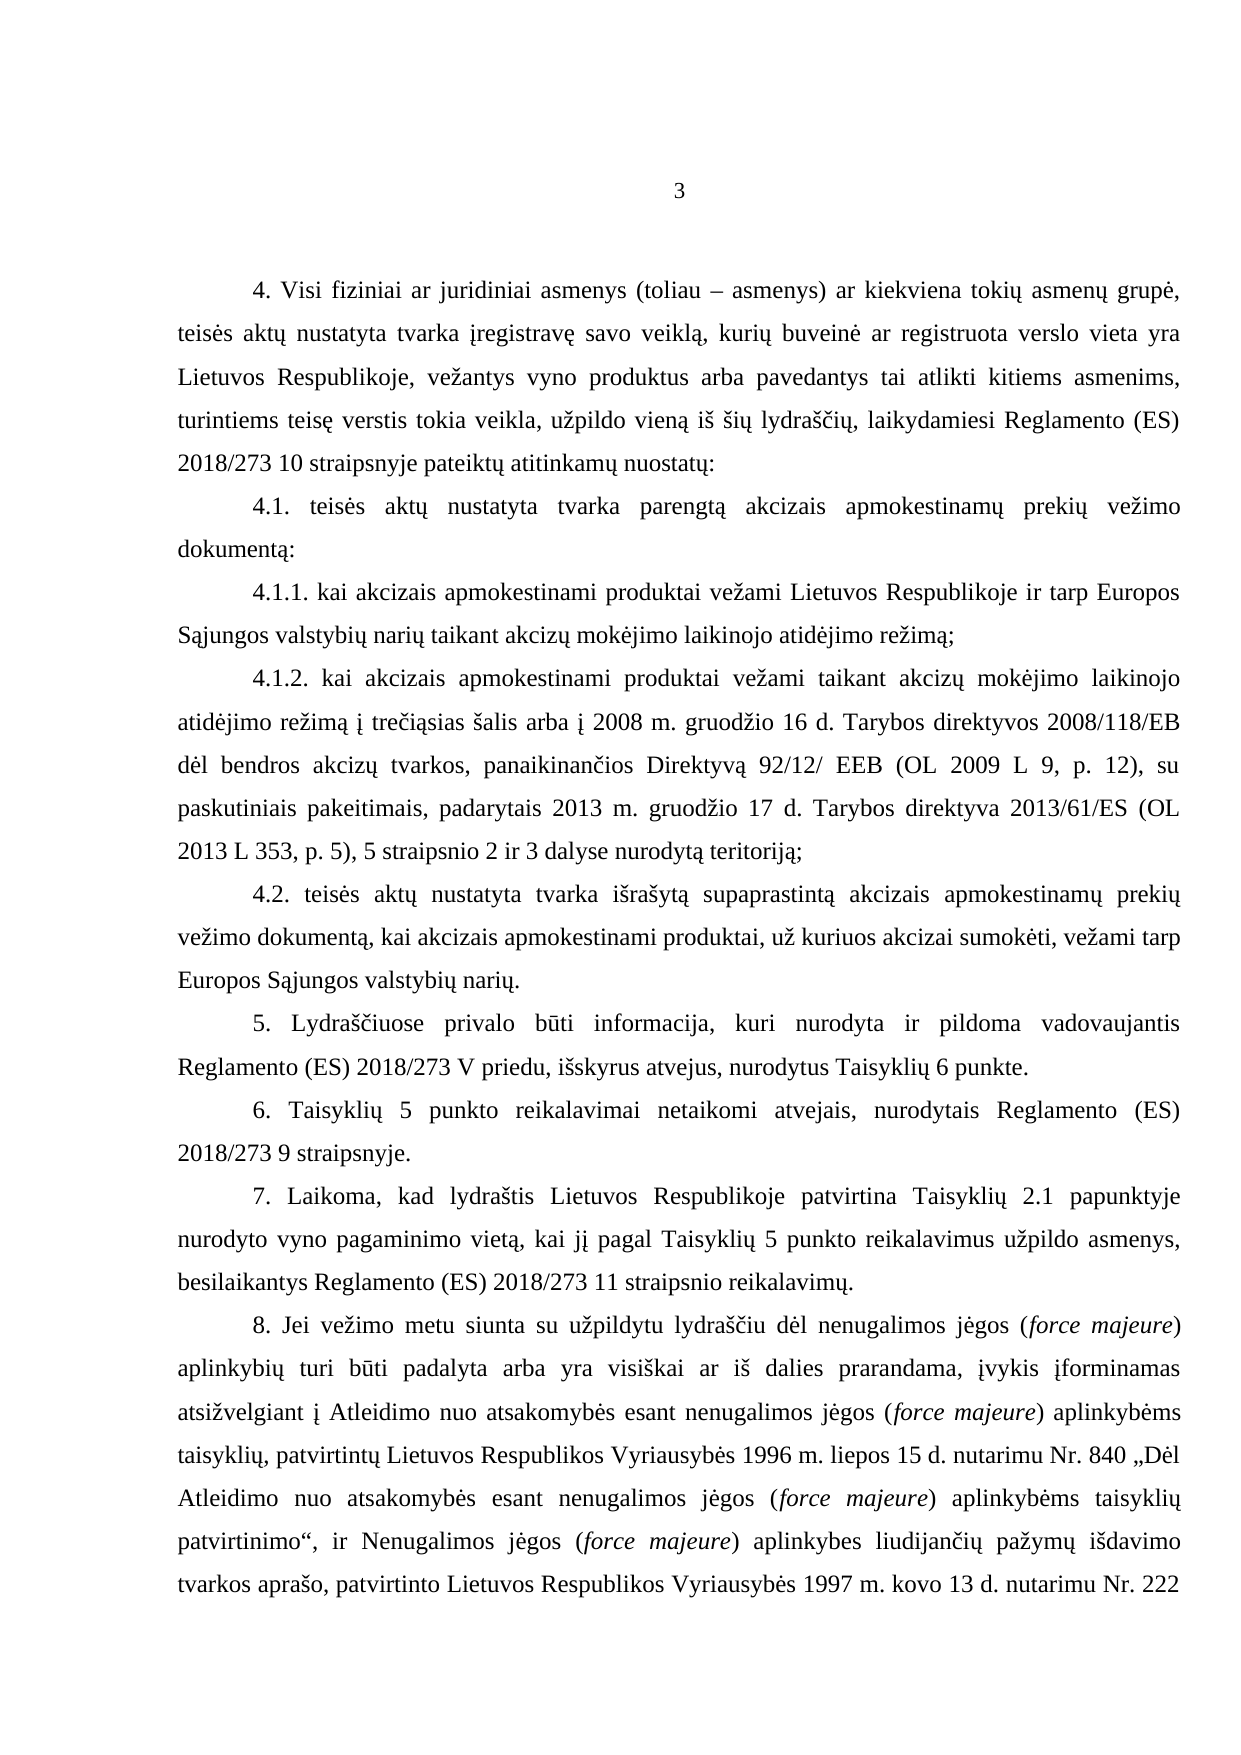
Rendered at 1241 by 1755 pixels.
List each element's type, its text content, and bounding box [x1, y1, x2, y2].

text 4.1. teisės aktų nustatyta tvarka parengtą akcizais apmokestinamų prekių vežimo dokumentą: [177, 491, 1181, 563]
text 4.1.2. kai akcizais apmokestinami produktai vežami taikant akcizų mokėjimo laikinojo atidėjimo režimą į trečiąsias šalis arba į 2008 m. gruodžio 16 d. Tarybos direktyvos 2008/118/EB dėl bendros akcizų tvarkos, panaikinančios Direktyvą 92/12/ EEB (OL 2009 L 9, p. 12), su paskutiniais pakeitimais, padarytais 2013 m. gruodžio 17 d. Tarybos direktyva 2013/61/ES (OL 2013 L 353, p. 5), 5 straipsnio 2 ir 3 dalyse nurodytą teritoriją; [177, 663, 1181, 865]
text 7. Laikoma, kad lydraštis Lietuvos Respublikoje patvirtina Taisyklių 2.1 papunktyje nurodyto vyno pagaminimo vietą, kai jį pagal Taisyklių 5 punkto reikalavimus užpildo asmenys, besilaikantys Reglamento (ES) 2018/273 11 straipsnio reikalavimų. [177, 1181, 1181, 1296]
text 4.1.1. kai akcizais apmokestinami produktai vežami Lietuvos Respublikoje ir tarp Europos Sąjungos valstybių narių taikant akcizų mokėjimo laikinojo atidėjimo režimą; [177, 577, 1181, 649]
text 4.2. teisės aktų nustatyta tvarka išrašytą supaprastintą akcizais apmokestinamų prekių vežimo dokumentą, kai akcizais apmokestinami produktai, už kuriuos akcizai sumokėti, vežami tarp Europos Sąjungos valstybių narių. [177, 879, 1181, 994]
text 6. Taisyklių 5 punkto reikalavimai netaikomi atvejais, nurodytais Reglamento (ES) 2018/273 9 straipsnyje. [177, 1095, 1181, 1167]
text 8. Jei vežimo metu siunta su užpildytu lydraščiu dėl nenugalimos jėgos (force majeure) aplinkybių turi būti padalyta arba yra visiškai ar iš dalies prarandama, įvykis įforminamas atsižvelgiant į Atleidimo nuo atsakomybės esant nenugalimos jėgos (force majeure) aplinkybėms taisyklių, patvirtintų Lietuvos Respublikos Vyriausybės 1996 m. liepos 15 d. nutarimu Nr. 840 „Dėl Atleidimo nuo atsakomybės esant nenugalimos jėgos (force majeure) aplinkybėms taisyklių patvirtinimo“, ir Nenugalimos jėgos (force majeure) aplinkybes liudijančių pažymų išdavimo tvarkos aprašo, patvirtinto Lietuvos Respublikos Vyriausybės 1997 m. kovo 13 d. nutarimu Nr. 222 [177, 1310, 1181, 1598]
text 4. Visi fiziniai ar juridiniai asmenys (toliau – asmenys) ar kiekviena tokių asmenų grupė, teisės aktų nustatyta tvarka įregistravę savo veiklą, kurių buveinė ar registruota verslo vieta yra Lietuvos Respublikoje, vežantys vyno produktus arba pavedantys tai atlikti kitiems asmenims, turintiems teisę verstis tokia veikla, užpildo vieną iš šių lydraščių, laikydamiesi Reglamento (ES) 2018/273 10 straipsnyje pateiktų atitinkamų nuostatų: [177, 275, 1181, 477]
text 5. Lydraščiuose privalo būti informacija, kuri nurodyta ir pildoma vadovaujantis Reglamento (ES) 2018/273 V priedu, išskyrus atvejus, nurodytus Taisyklių 6 punkte. [177, 1008, 1181, 1080]
